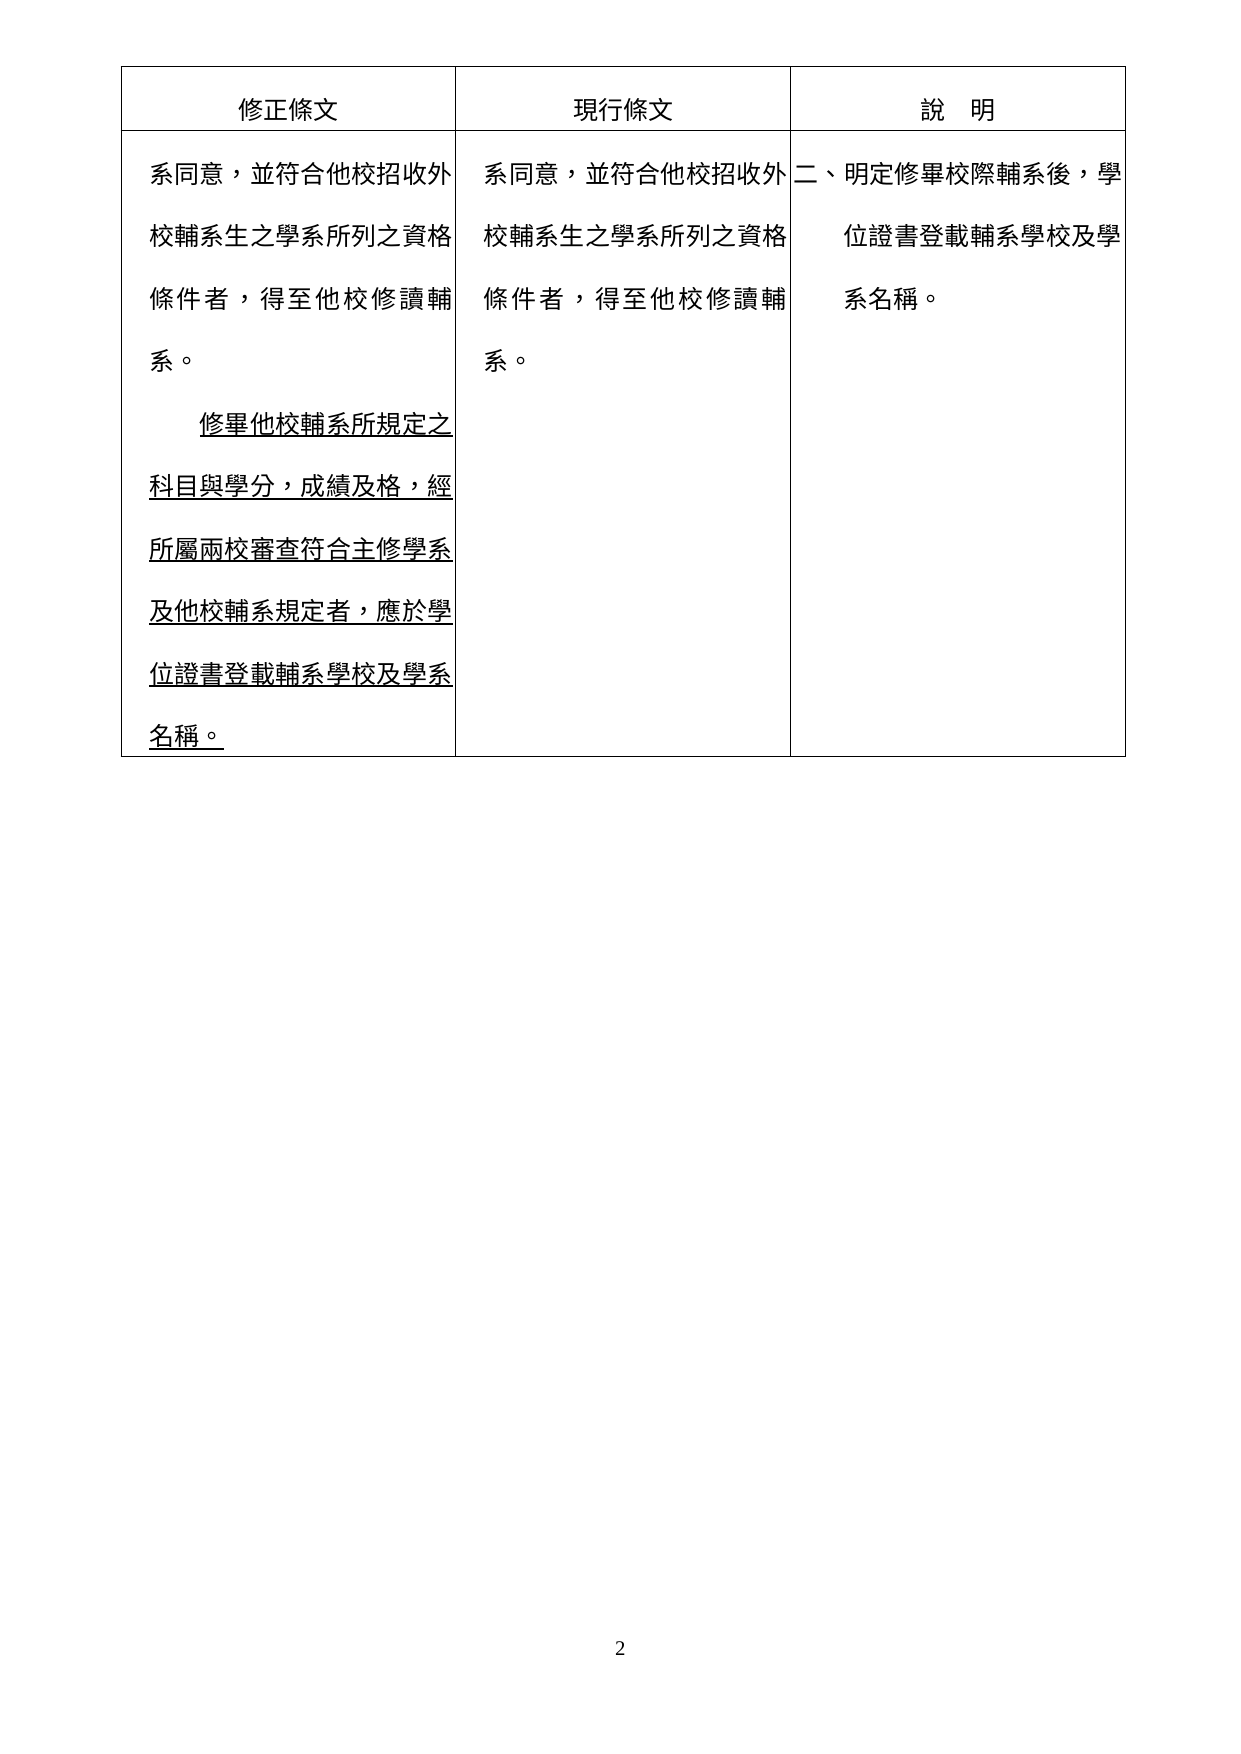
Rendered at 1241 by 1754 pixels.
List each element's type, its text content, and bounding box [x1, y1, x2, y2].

table_cell 系同意，並符合他校招收外校輔系生之學系所列之資格條件者，得至他校修讀輔系。 修畢他校輔系所規定之科目與學分，成績及格，經所屬兩校審查符合主修學系及他校輔系規定者，應於學位證書登載輔系學校及學系名稱。 [122, 131, 455, 756]
table_header 現行條文 [456, 67, 790, 130]
table_header 說 明 [791, 67, 1125, 130]
table_cell 二、明定修畢校際輔系後，學位證書登載輔系學校及學系名稱。 [791, 131, 1125, 756]
table_cell 系同意，並符合他校招收外校輔系生之學系所列之資格條件者，得至他校修讀輔系。 [456, 131, 790, 756]
table_header 修正條文 [122, 67, 455, 130]
